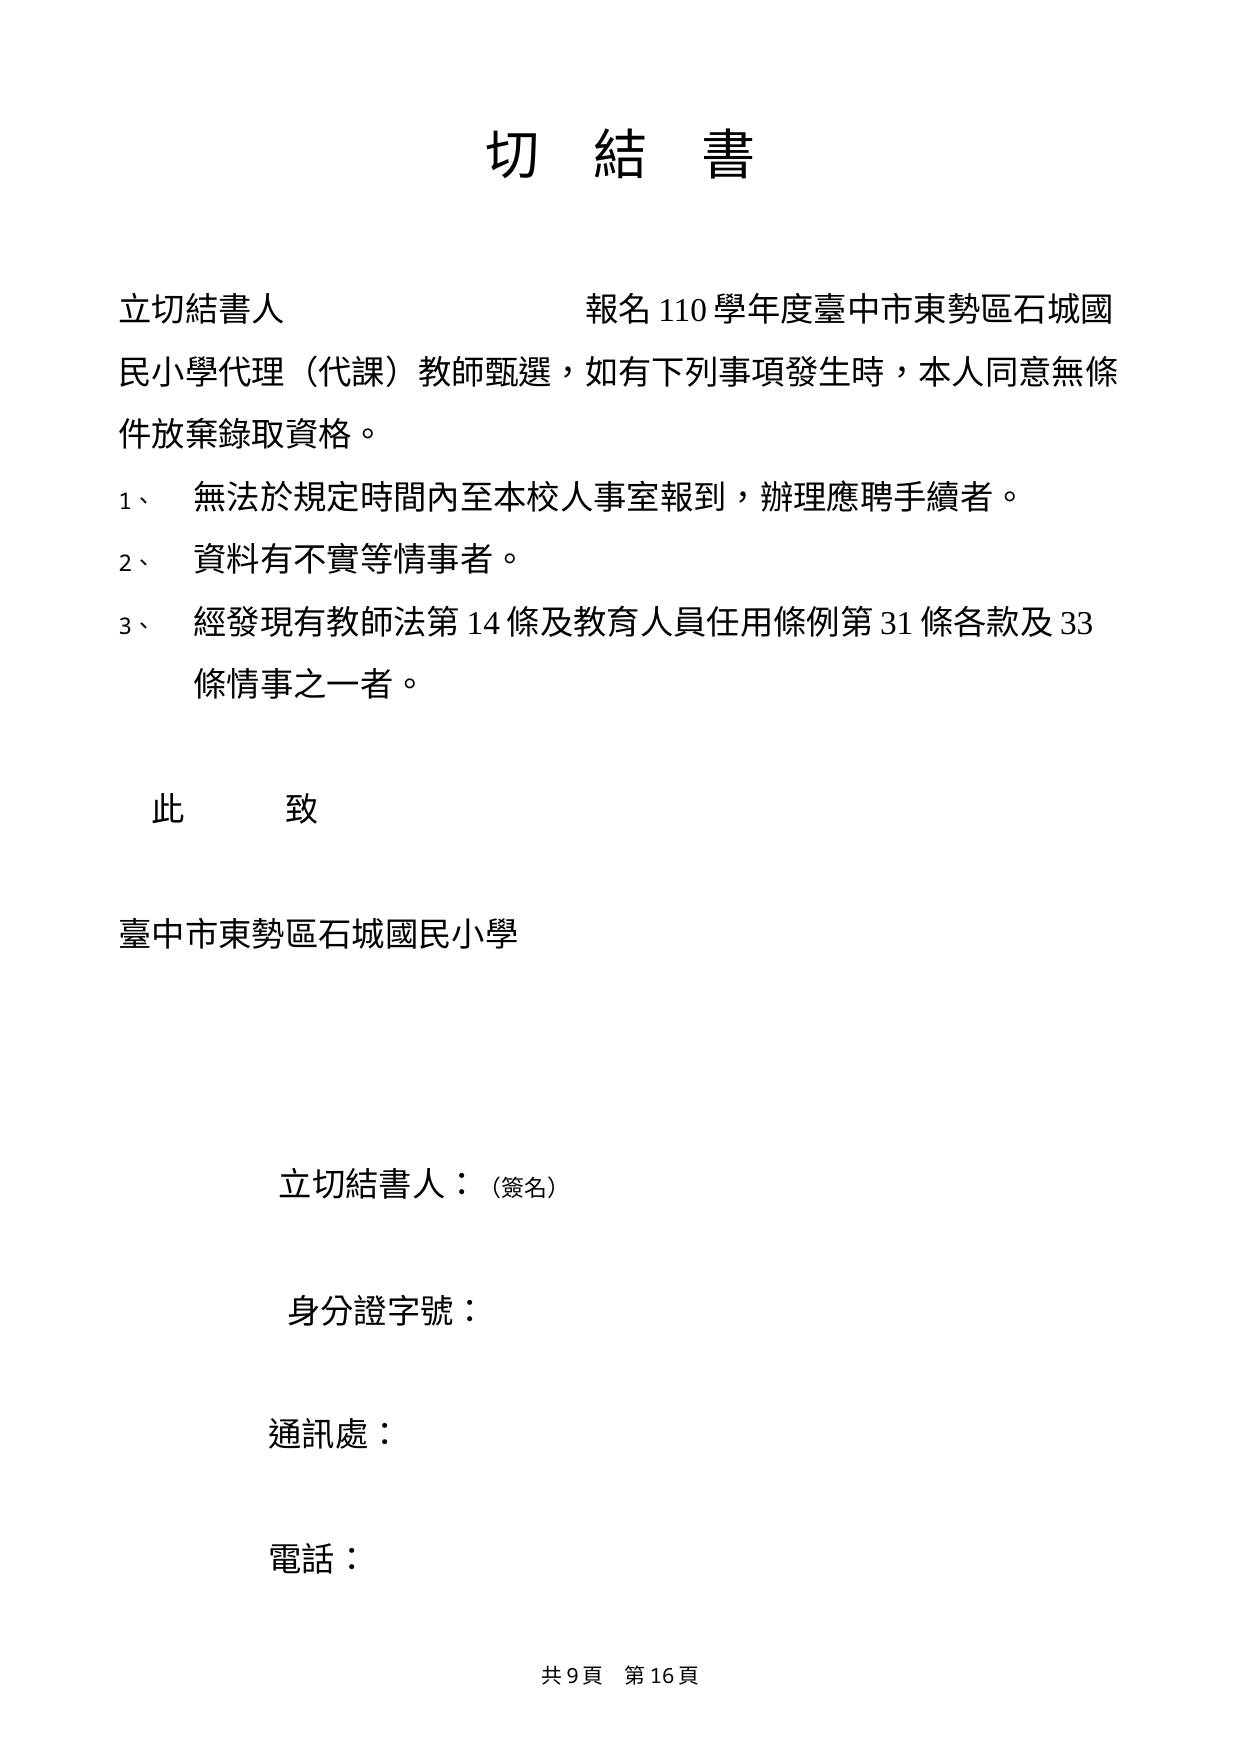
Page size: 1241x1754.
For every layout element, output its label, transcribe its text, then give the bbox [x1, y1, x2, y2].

text 此 致 [118, 766, 1122, 828]
list 無法於規定時間內至本校人事室報到，辦理應聘手續者。 [118, 453, 1122, 516]
list 資料有不實等情事者。 [118, 516, 1122, 578]
text 臺中市東勢區石城國民小學 [118, 891, 1122, 953]
text 立切結書人 報名110學年度臺中市東勢區石城國民小學代理（代課）教師甄選，如有下列事項發生時，本人同意無條件放棄錄取資格。 [118, 266, 1122, 453]
text 切 結 書 [118, 78, 1122, 203]
list 經發現有教師法第14條及教育人員任用條例第31條各款及33條情事之一者。 [118, 578, 1122, 703]
text 通訊處： [118, 1391, 1122, 1453]
text 電話： [118, 1516, 1122, 1578]
text 立切結書人：（簽名） [118, 1141, 1122, 1203]
text 身分證字號： [118, 1266, 1122, 1328]
